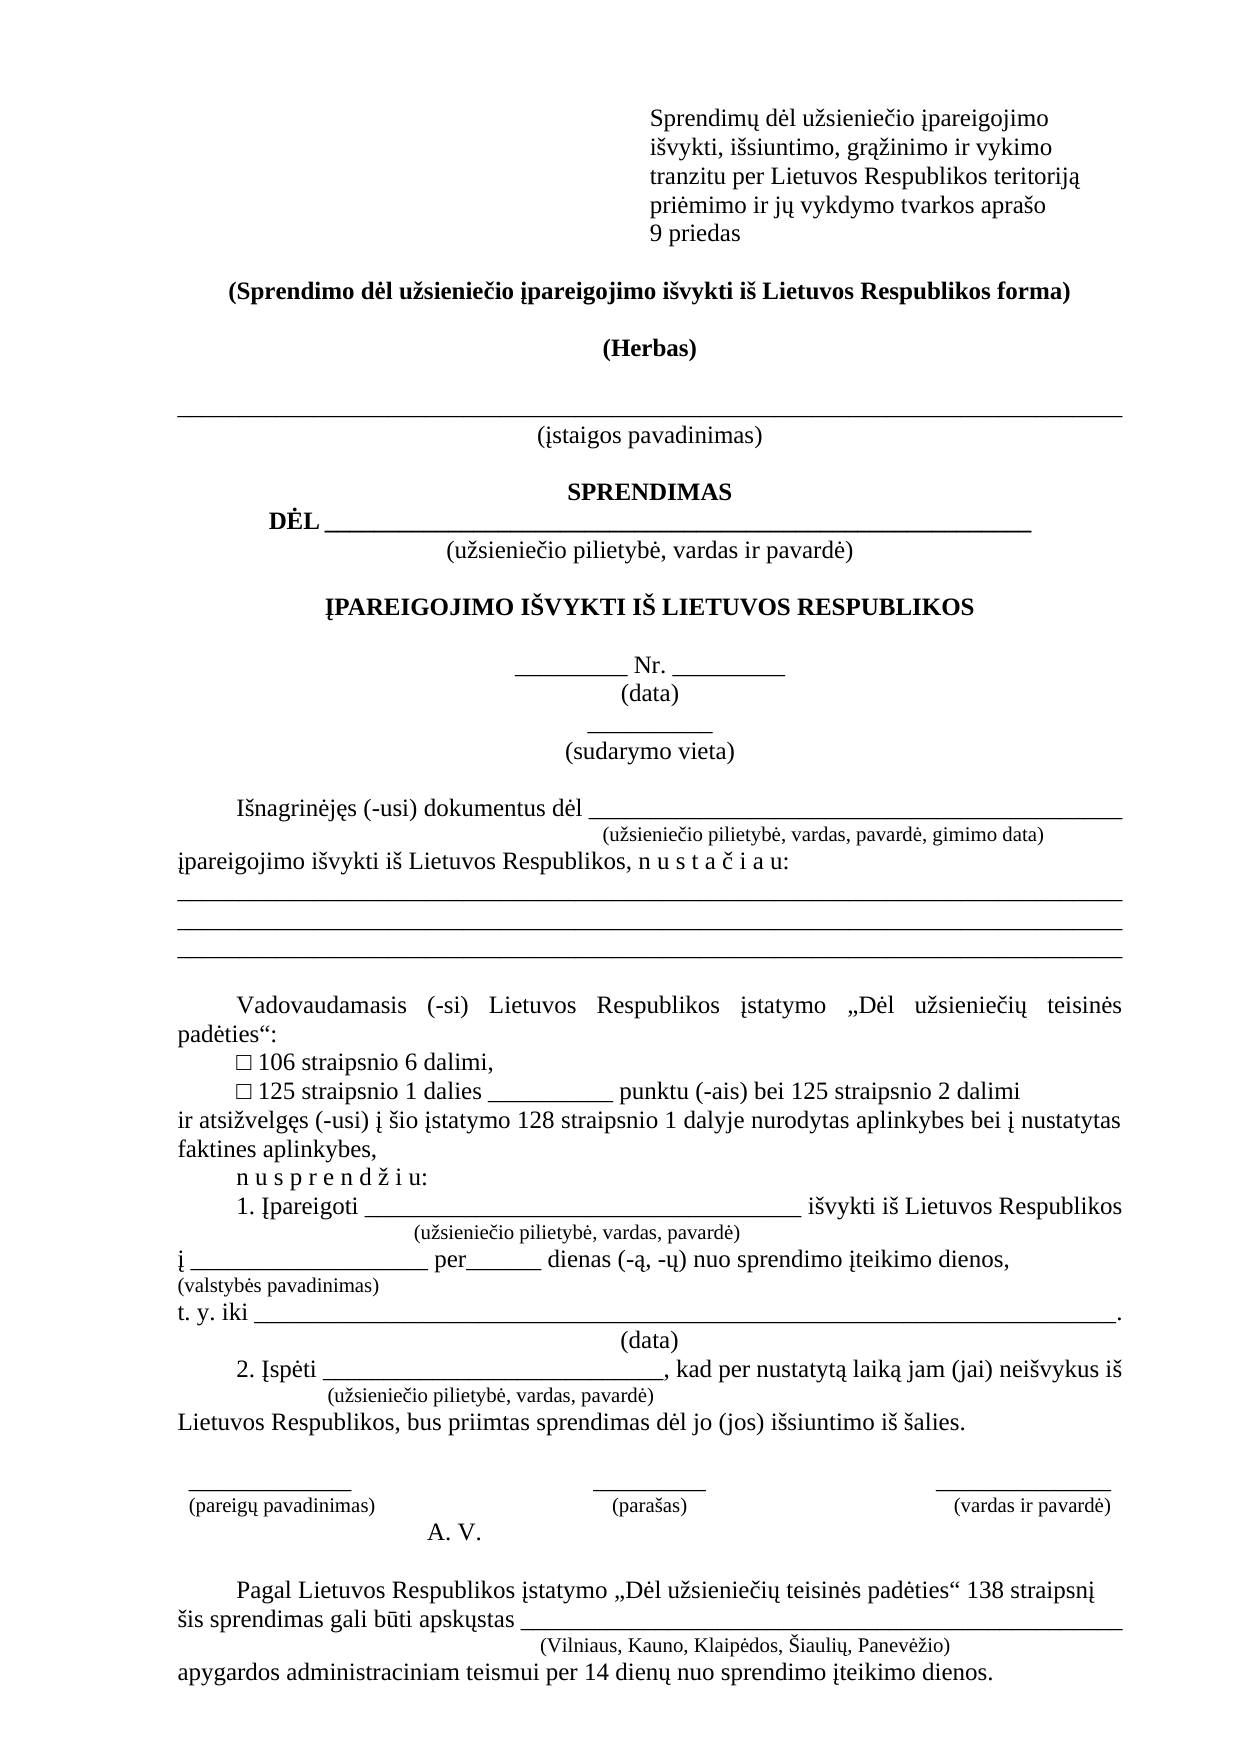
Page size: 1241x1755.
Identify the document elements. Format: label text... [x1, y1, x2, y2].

text (užsieniečio pilietybė, vardas ir pavardė) [177, 535, 1122, 563]
text t. y. iki . [177, 1297, 1122, 1326]
text Pagal Lietuvos Respublikos įstatymo „Dėl užsieniečių teisinės padėties“ 138 straipsnį [177, 1575, 1122, 1604]
text n u s p r e n d ž i u: [177, 1162, 1122, 1191]
text _ [177, 875, 1122, 900]
table_header ______________ (vardas ir pavardė) [806, 1465, 1122, 1546]
text (įstaigos pavadinimas) [177, 420, 1122, 448]
text _ [177, 904, 1122, 929]
text 2. Įspėti , kad per nustatytą laiką jam (jai) neišvykus iš [177, 1354, 1122, 1383]
text __________ [177, 707, 1122, 736]
text (data) [177, 1326, 1122, 1354]
text (Vilniaus, Kauno, Klaipėdos, Šiaulių, Panevėžio) [540, 1632, 1122, 1657]
text 1. Įpareigoti išvykti iš Lietuvos Respublikos [177, 1191, 1122, 1220]
text SPRENDIMAS [177, 477, 1122, 506]
text Lietuvos Respublikos, bus priimtas sprendimas dėl jo (jos) išsiuntimo iš šalies. [177, 1407, 1122, 1436]
text apygardos administraciniam teismui per 14 dienų nuo sprendimo įteikimo dienos. [177, 1657, 1122, 1685]
text (užsieniečio pilietybė, vardas, pavardė) [177, 1383, 1122, 1407]
text (data) [177, 678, 1122, 707]
text į ___________________ per______ dienas (-ą, -ų) nuo sprendimo įteikimo dienos, [177, 1244, 1122, 1273]
text 9 priedas [649, 218, 1122, 247]
text Sprendimų dėl užsieniečio įpareigojimo išvykti, išsiuntimo, grąžinimo ir vykimo tranzitu per Lietuvos Respublikos teritoriją priėmimo ir jų vykdymo tvarkos aprašo [649, 103, 1122, 218]
text (užsieniečio pilietybė, vardas, pavardė, gimimo data) [602, 822, 1122, 846]
text (užsieniečio pilietybė, vardas, pavardė) [177, 1220, 1122, 1244]
text ir atsižvelgęs (-usi) į šio įstatymo 128 straipsnio 1 dalyje nurodytas aplinkybes bei į nustatytas faktines aplinkybes, [177, 1105, 1122, 1162]
text Išnagrinėjęs (-usi) dokumentus dėl [177, 793, 1122, 822]
text (sudarymo vieta) [177, 736, 1122, 765]
text _________ Nr. _________ [177, 650, 1122, 678]
text įpareigojimo išvykti iš Lietuvos Respublikos [177, 592, 1122, 621]
text Vadovaudamasis (-si) Lietuvos Respublikos įstatymo „Dėl užsieniečių teisinės padėties“: [177, 990, 1122, 1047]
text Dėl [177, 506, 1122, 535]
table_header _____________ (pareigų pavadinimas) A. V. [177, 1465, 493, 1546]
text (Sprendimo dėl užsieniečio įpareigojimo išvykti iš Lietuvos Respublikos forma) [177, 276, 1122, 305]
text □[] 106 straipsnio 6 dalimi, [177, 1047, 1122, 1076]
text šis sprendimas gali būti apskųstas [177, 1604, 1122, 1632]
text □[] 125 straipsnio 1 dalies __________ punktu (-ais) bei 125 straipsnio 2 dalimi [177, 1076, 1122, 1105]
text įpareigojimo išvykti iš Lietuvos Respublikos, n u s t a č i a u: [177, 846, 1122, 875]
text (valstybės pavadinimas) [177, 1273, 1122, 1297]
text _ [177, 391, 1122, 416]
table_header _________ (parašas) [493, 1465, 806, 1546]
text _ [177, 932, 1122, 957]
text (Herbas) [177, 333, 1122, 362]
